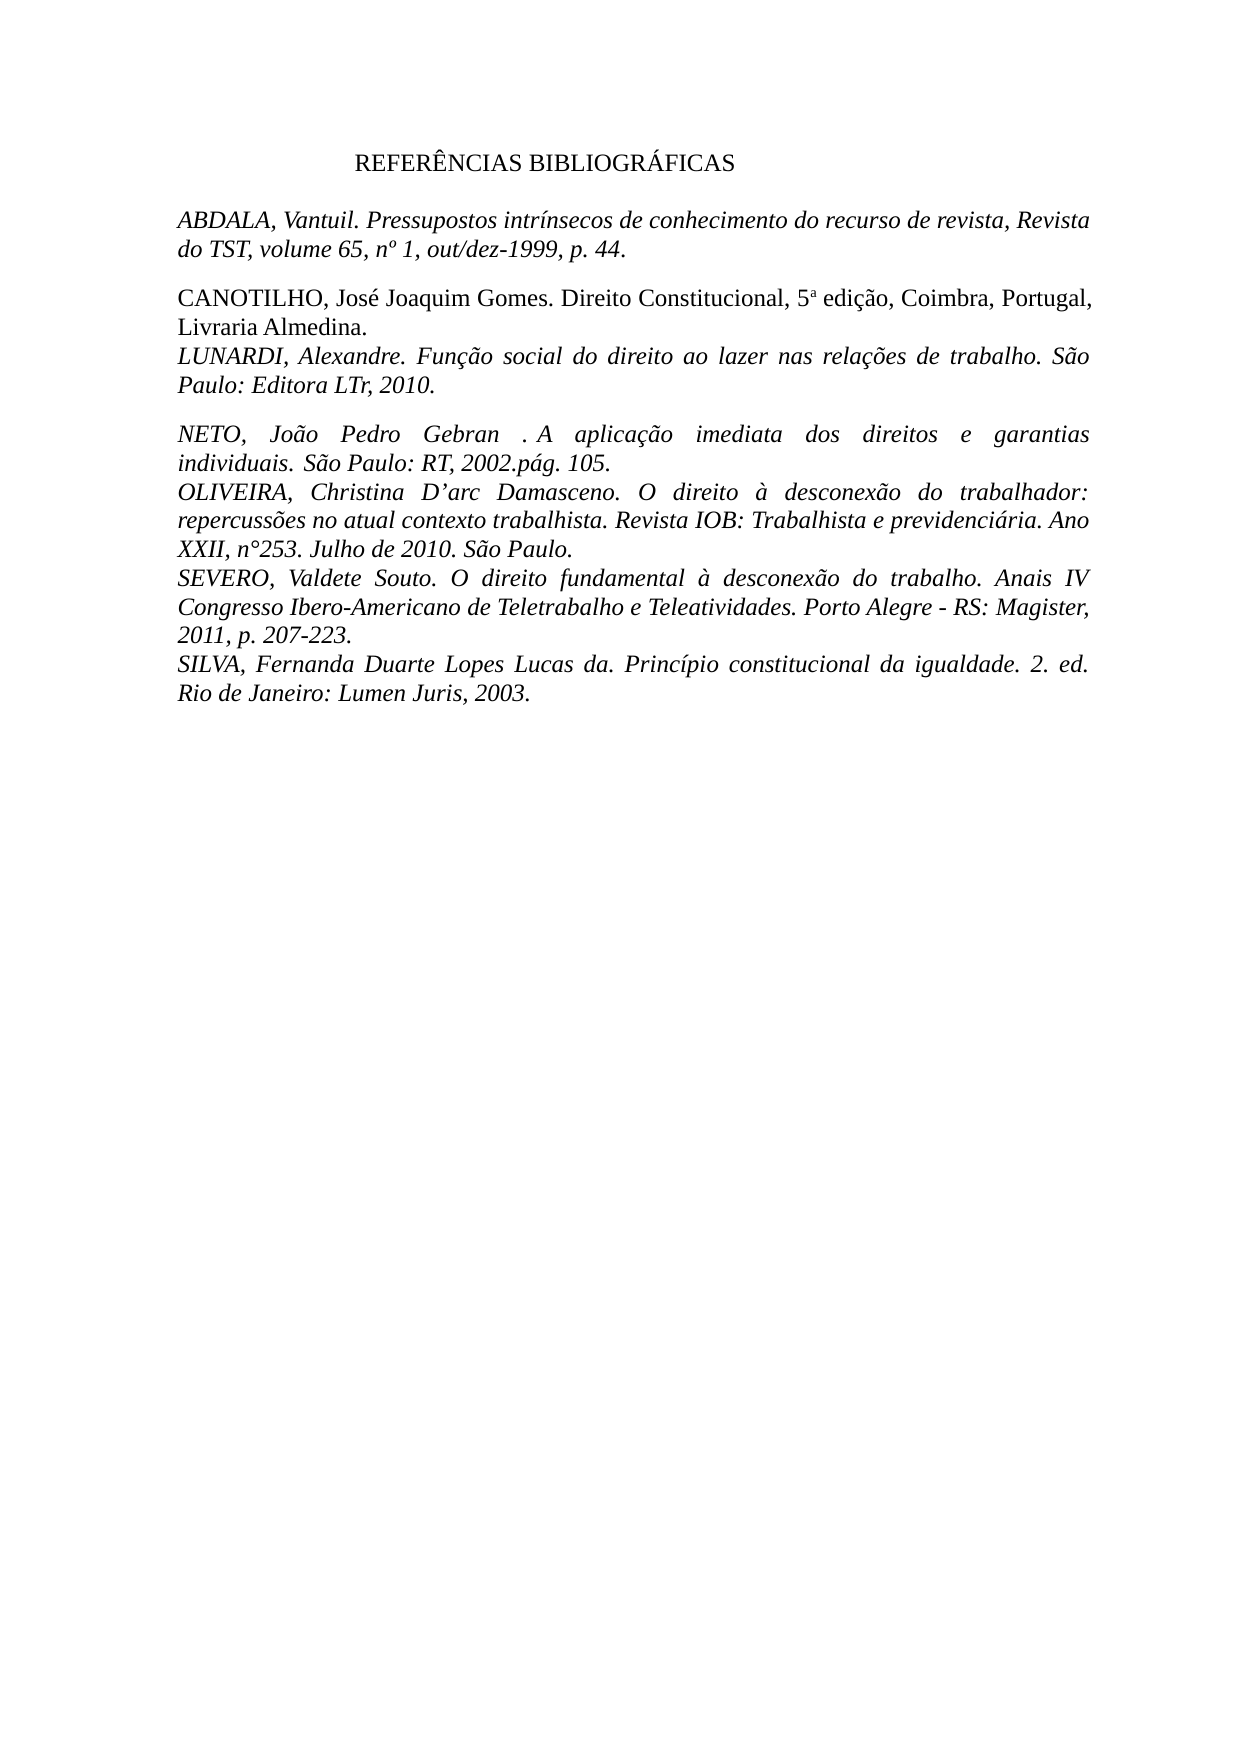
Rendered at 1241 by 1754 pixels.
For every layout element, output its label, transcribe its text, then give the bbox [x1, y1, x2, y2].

text NETO, João Pedro Gebran . A aplicação imediata dos direitos e garantias individuais. São Paulo: RT, 2002.pág. 105. [177, 419, 1093, 477]
text SILVA, Fernanda Duarte Lopes Lucas da. Princípio constitucional da igualdade. 2. ed. Rio de Janeiro: Lumen Juris, 2003. [177, 649, 1093, 707]
text SEVERO, Valdete Souto. O direito fundamental à desconexão do trabalho. Anais IV Congresso Ibero-Americano de Teletrabalho e Teleatividades. Porto Alegre - RS: Magister, 2011, p. 207-223. [177, 563, 1093, 649]
text OLIVEIRA, Christina D’arc Damasceno. O direito à desconexão do trabalhador: repercussões no atual contexto trabalhista. Revista IOB: Trabalhista e previdenciária. Ano XXII, n°253. Julho de 2010. São Paulo. [177, 477, 1093, 563]
text CANOTILHO, José Joaquim Gomes. Direito Constitucional, 5a edição, Coimbra, Portugal, Livraria Almedina. [177, 283, 1093, 341]
text LUNARDI, Alexandre. Função social do direito ao lazer nas relações de trabalho. São Paulo: Editora LTr, 2010. [177, 341, 1093, 398]
text REFERÊNCIAS BIBLIOGRÁFICAS [177, 148, 1093, 176]
text ABDALA, Vantuil. Pressupostos intrínsecos de conhecimento do recurso de revista, Revista do TST, volume 65, nº 1, out/dez-1999, p. 44. [177, 205, 1093, 263]
